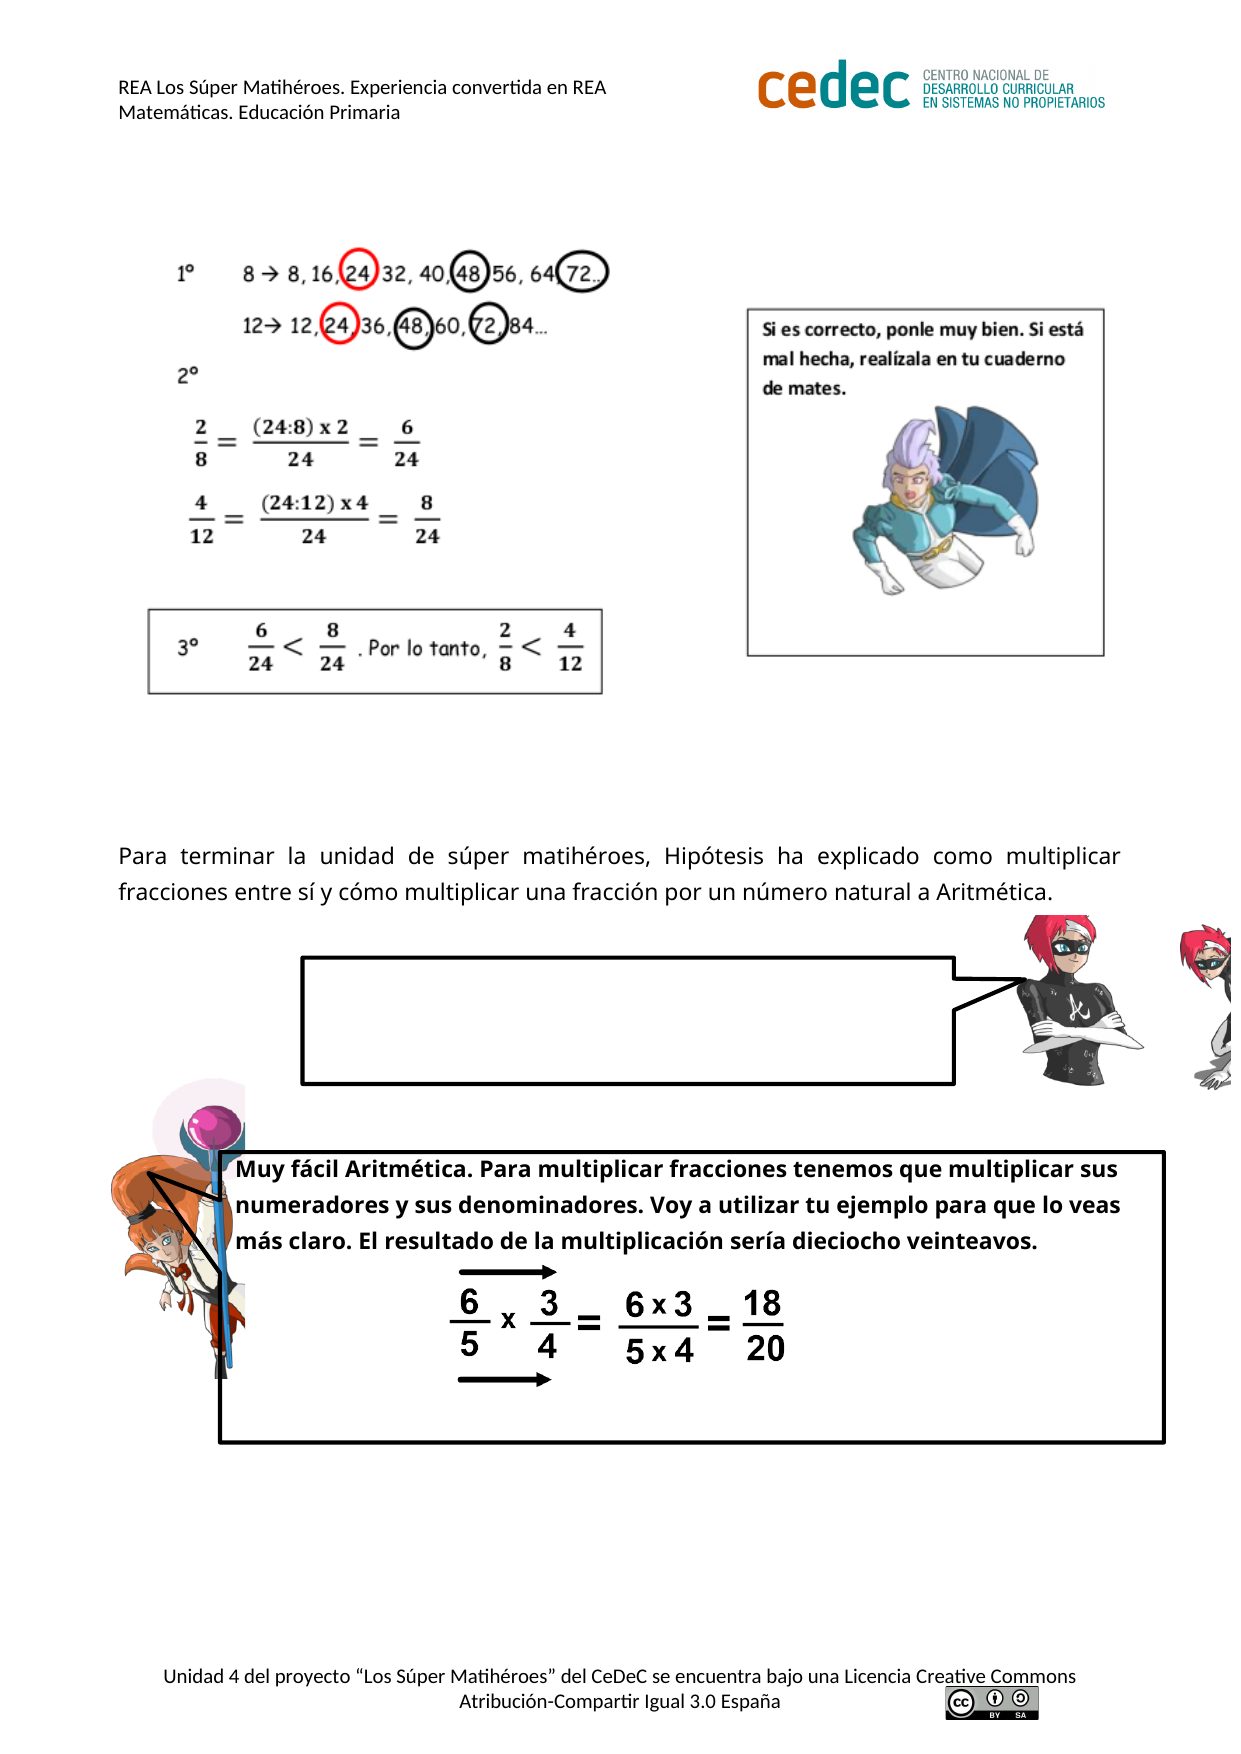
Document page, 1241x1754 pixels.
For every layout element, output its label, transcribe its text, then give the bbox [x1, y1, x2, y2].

picture [945, 1686, 1039, 1720]
picture [118, 238, 1123, 696]
picture [73, 1073, 246, 1379]
text Muy fácil Aritmética. Para multiplicar fracciones tenemos que multiplicar sus numeradores y sus denominadores. Voy a utilizar tu ejemplo para que lo veas más claro. El resultado de la multiplicación sería dieciocho veinteavos. [235, 1153, 1149, 1256]
picture [156, 1155, 246, 1379]
text Para terminar la unidad de súper matihéroes, Hipótesis ha explicado como multiplicar fracciones entre sí y cómo multiplicar una fracción por un número natural a Aritmética. [118, 840, 1122, 907]
picture [441, 1265, 789, 1388]
picture [756, 57, 1113, 117]
picture [991, 915, 1231, 1103]
